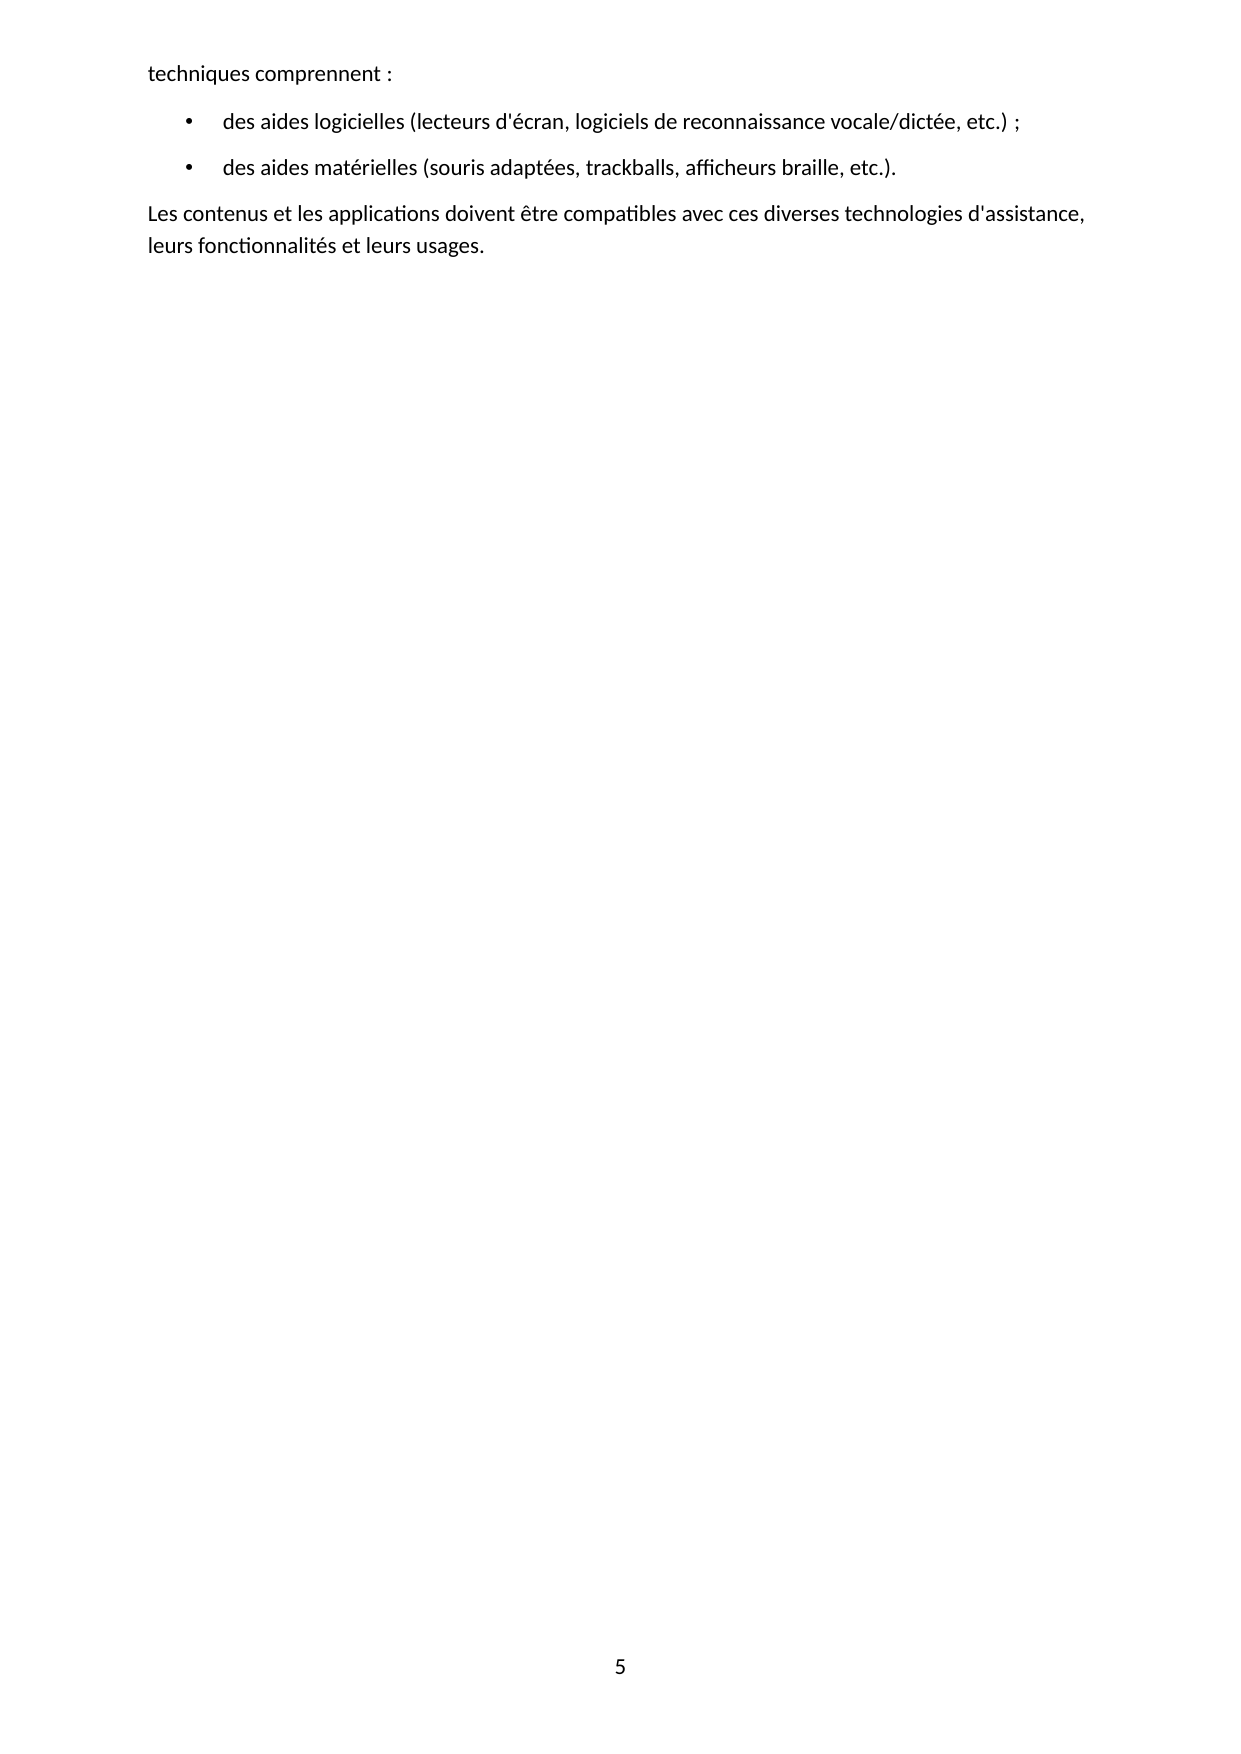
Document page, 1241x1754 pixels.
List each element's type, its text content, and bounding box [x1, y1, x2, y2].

list des aides logicielles (lecteurs d'écran, logiciels de reconnaissance vocale/dictée, etc.) ; [185, 107, 1093, 135]
text Les contenus et les applications doivent être compatibles avec ces diverses technologies d'assistance, leurs fonctionnalités et leurs usages. [148, 199, 1093, 259]
list des aides matérielles (souris adaptées, trackballs, afficheurs braille, etc.). [185, 153, 1093, 181]
text techniques comprennent : [148, 59, 1093, 87]
